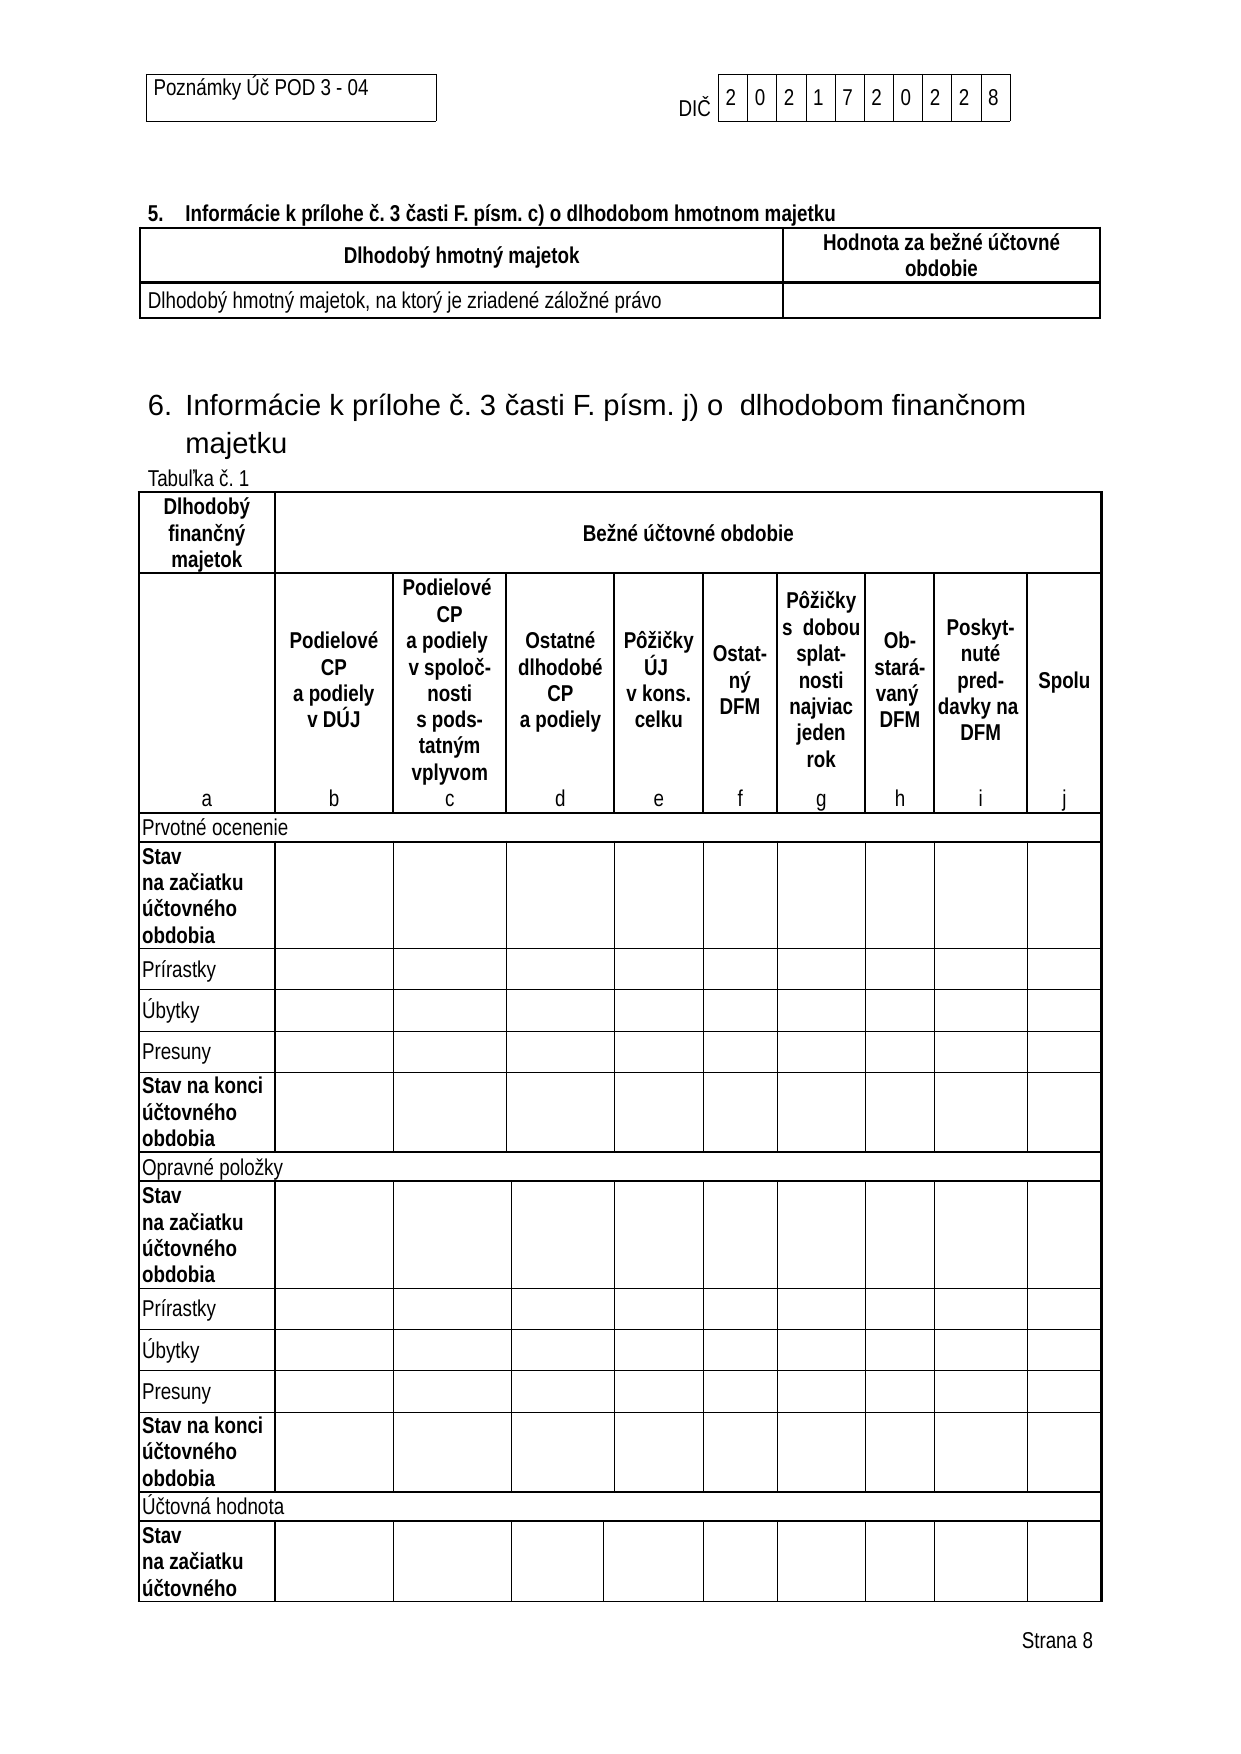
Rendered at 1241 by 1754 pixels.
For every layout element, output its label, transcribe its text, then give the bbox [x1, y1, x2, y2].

table_cell [394, 843, 506, 948]
table_cell [935, 1182, 1027, 1288]
table_cell [394, 1032, 506, 1072]
table_cell Úbytky [140, 1330, 274, 1370]
table_header Hodnota za bežné účtovné obdobie [784, 229, 1099, 281]
table_cell [604, 1522, 703, 1601]
table_cell [512, 1522, 603, 1601]
table_cell Ostat-ný DFM [704, 574, 776, 785]
table_cell h [866, 785, 933, 812]
table_cell Poskyt-nuté pred-davky na DFM [935, 574, 1026, 785]
table_cell [615, 1413, 703, 1491]
table_cell [394, 1371, 511, 1412]
table_cell [1028, 1371, 1100, 1412]
table_cell Prvotné ocenenie [140, 814, 1100, 841]
table_cell [704, 843, 777, 948]
table_cell [512, 1182, 614, 1288]
table_cell [866, 1413, 934, 1491]
table_cell [1028, 1330, 1100, 1370]
table_cell [1028, 1522, 1100, 1601]
table_header Dlhodobý hmotný majetok [141, 229, 782, 281]
table_cell [507, 843, 614, 948]
table_cell [935, 1032, 1027, 1072]
table_cell [615, 990, 703, 1031]
table_cell [512, 1371, 614, 1412]
table_cell [615, 1289, 703, 1329]
table_cell [704, 1073, 777, 1151]
table_cell Stav na konci účtovného obdobia [140, 1413, 274, 1491]
text Tabuľka č. 1 [148, 465, 1093, 491]
table_cell [866, 1289, 934, 1329]
table_cell [276, 1371, 393, 1412]
table_cell Ostatné dlhodobé CP a podiely [507, 574, 613, 785]
table_cell [276, 1032, 393, 1072]
table_cell [394, 1522, 511, 1601]
table_cell c [394, 785, 505, 812]
table_cell [1028, 1182, 1100, 1288]
table_cell Úbytky [140, 990, 274, 1031]
table_cell [866, 949, 934, 989]
table_cell [1028, 1413, 1100, 1491]
table_cell Prírastky [140, 1289, 274, 1329]
table_cell [935, 1371, 1027, 1412]
table_cell [778, 1330, 865, 1370]
table_cell Presuny [140, 1032, 274, 1072]
table_cell [276, 1522, 393, 1601]
table_cell [704, 1371, 777, 1412]
table_cell [507, 1032, 614, 1072]
table_cell Podielové CP a podiely v DÚJ [276, 574, 392, 785]
table_cell [1028, 1073, 1100, 1151]
table_cell [704, 1330, 777, 1370]
table_cell [512, 1330, 614, 1370]
table_cell [276, 1330, 393, 1370]
table_cell Pôžičky s dobou splat-nosti najviac jeden rok [778, 574, 864, 785]
table_cell [276, 1073, 393, 1151]
table_cell d [507, 785, 613, 812]
table_cell [394, 1182, 511, 1288]
table_cell [1028, 990, 1100, 1031]
table_cell [507, 990, 614, 1031]
table_cell i [935, 785, 1026, 812]
table_cell Stav na začiatku účtovného obdobia [140, 843, 274, 948]
table_cell [704, 1032, 777, 1072]
table_cell [615, 1032, 703, 1072]
table_cell [507, 1073, 614, 1151]
table_cell [866, 1032, 934, 1072]
table_cell [866, 1522, 934, 1601]
table_cell [778, 1371, 865, 1412]
table_cell [1028, 843, 1100, 948]
table_cell [778, 949, 865, 989]
table_cell [512, 1289, 614, 1329]
table_cell [935, 990, 1027, 1031]
table_cell [394, 990, 506, 1031]
table_cell [778, 1522, 865, 1601]
table_cell [778, 1182, 865, 1288]
table_cell [866, 1073, 934, 1151]
table_cell [935, 1289, 1027, 1329]
table_cell [394, 1073, 506, 1151]
table_cell b [276, 785, 392, 812]
table_cell [704, 1522, 777, 1601]
table_cell Stav na začiatku účtovného obdobia [140, 1182, 274, 1288]
table_cell [778, 990, 865, 1031]
table_cell a [140, 785, 274, 812]
table_cell [704, 1289, 777, 1329]
table_cell Pôžičky ÚJ v kons. celku [615, 574, 702, 785]
table_cell [512, 1413, 614, 1491]
table_cell [140, 574, 274, 785]
table_cell [394, 1289, 511, 1329]
table_cell [615, 949, 703, 989]
table_cell f [704, 785, 776, 812]
table_cell [615, 1330, 703, 1370]
table_cell j [1028, 785, 1100, 812]
table_cell [276, 990, 393, 1031]
table_cell [1028, 1032, 1100, 1072]
table_header Dlhodobý finančný majetok [140, 493, 274, 572]
table_cell [276, 1413, 393, 1491]
table_cell [935, 1413, 1027, 1491]
table_cell [866, 843, 934, 948]
table_cell [778, 1073, 865, 1151]
table_cell [935, 843, 1027, 948]
table_cell Dlhodobý hmotný majetok, na ktorý je zriadené záložné právo [141, 284, 782, 317]
table_cell Presuny [140, 1371, 274, 1412]
table_cell [1028, 1289, 1100, 1329]
table_cell Spolu [1028, 574, 1100, 785]
table_cell [276, 1182, 393, 1288]
table_header Bežné účtovné obdobie [276, 493, 1100, 572]
table_cell Opravné položky [140, 1153, 1100, 1180]
table_cell [394, 949, 506, 989]
table_cell [778, 1413, 865, 1491]
title Informácie k prílohe č. 3 časti F. písm. j) o dlhodobom finančnom majetku [148, 388, 1093, 460]
table_cell [394, 1413, 511, 1491]
table_cell [866, 990, 934, 1031]
table_cell [276, 1289, 393, 1329]
table_cell [935, 949, 1027, 989]
table_cell [935, 1522, 1027, 1601]
table_cell [866, 1330, 934, 1370]
table_cell e [615, 785, 702, 812]
table_cell [704, 1182, 777, 1288]
table_cell [778, 1289, 865, 1329]
table_cell [778, 843, 865, 948]
table_cell [704, 1413, 777, 1491]
table_cell Stav na začiatku účtovného [140, 1522, 274, 1601]
table_cell [615, 1182, 703, 1288]
table_cell Stav na konci účtovného obdobia [140, 1073, 274, 1151]
table_cell [507, 949, 614, 989]
table_cell Podielové CP a podiely v spoloč-nosti s pods-tatným vplyvom [394, 574, 505, 785]
table_cell [276, 843, 393, 948]
list Informácie k prílohe č. 3 časti F. písm. c) o dlhodobom hmotnom majetku [148, 200, 1093, 227]
table_cell Ob-stará-vaný DFM [866, 574, 933, 785]
table_cell Účtovná hodnota [140, 1493, 1100, 1520]
table_cell [935, 1073, 1027, 1151]
table_cell Prírastky [140, 949, 274, 989]
table_cell [394, 1330, 511, 1370]
table_cell [935, 1330, 1027, 1370]
table_cell [784, 284, 1099, 317]
table_cell [615, 843, 703, 948]
table_cell [778, 1032, 865, 1072]
table_cell [704, 990, 777, 1031]
table_cell g [778, 785, 864, 812]
table_cell [615, 1371, 703, 1412]
table_cell [1028, 949, 1100, 989]
table_cell [276, 949, 393, 989]
table_cell [704, 949, 777, 989]
table_cell [866, 1371, 934, 1412]
table_cell [866, 1182, 934, 1288]
table_cell [615, 1073, 703, 1151]
